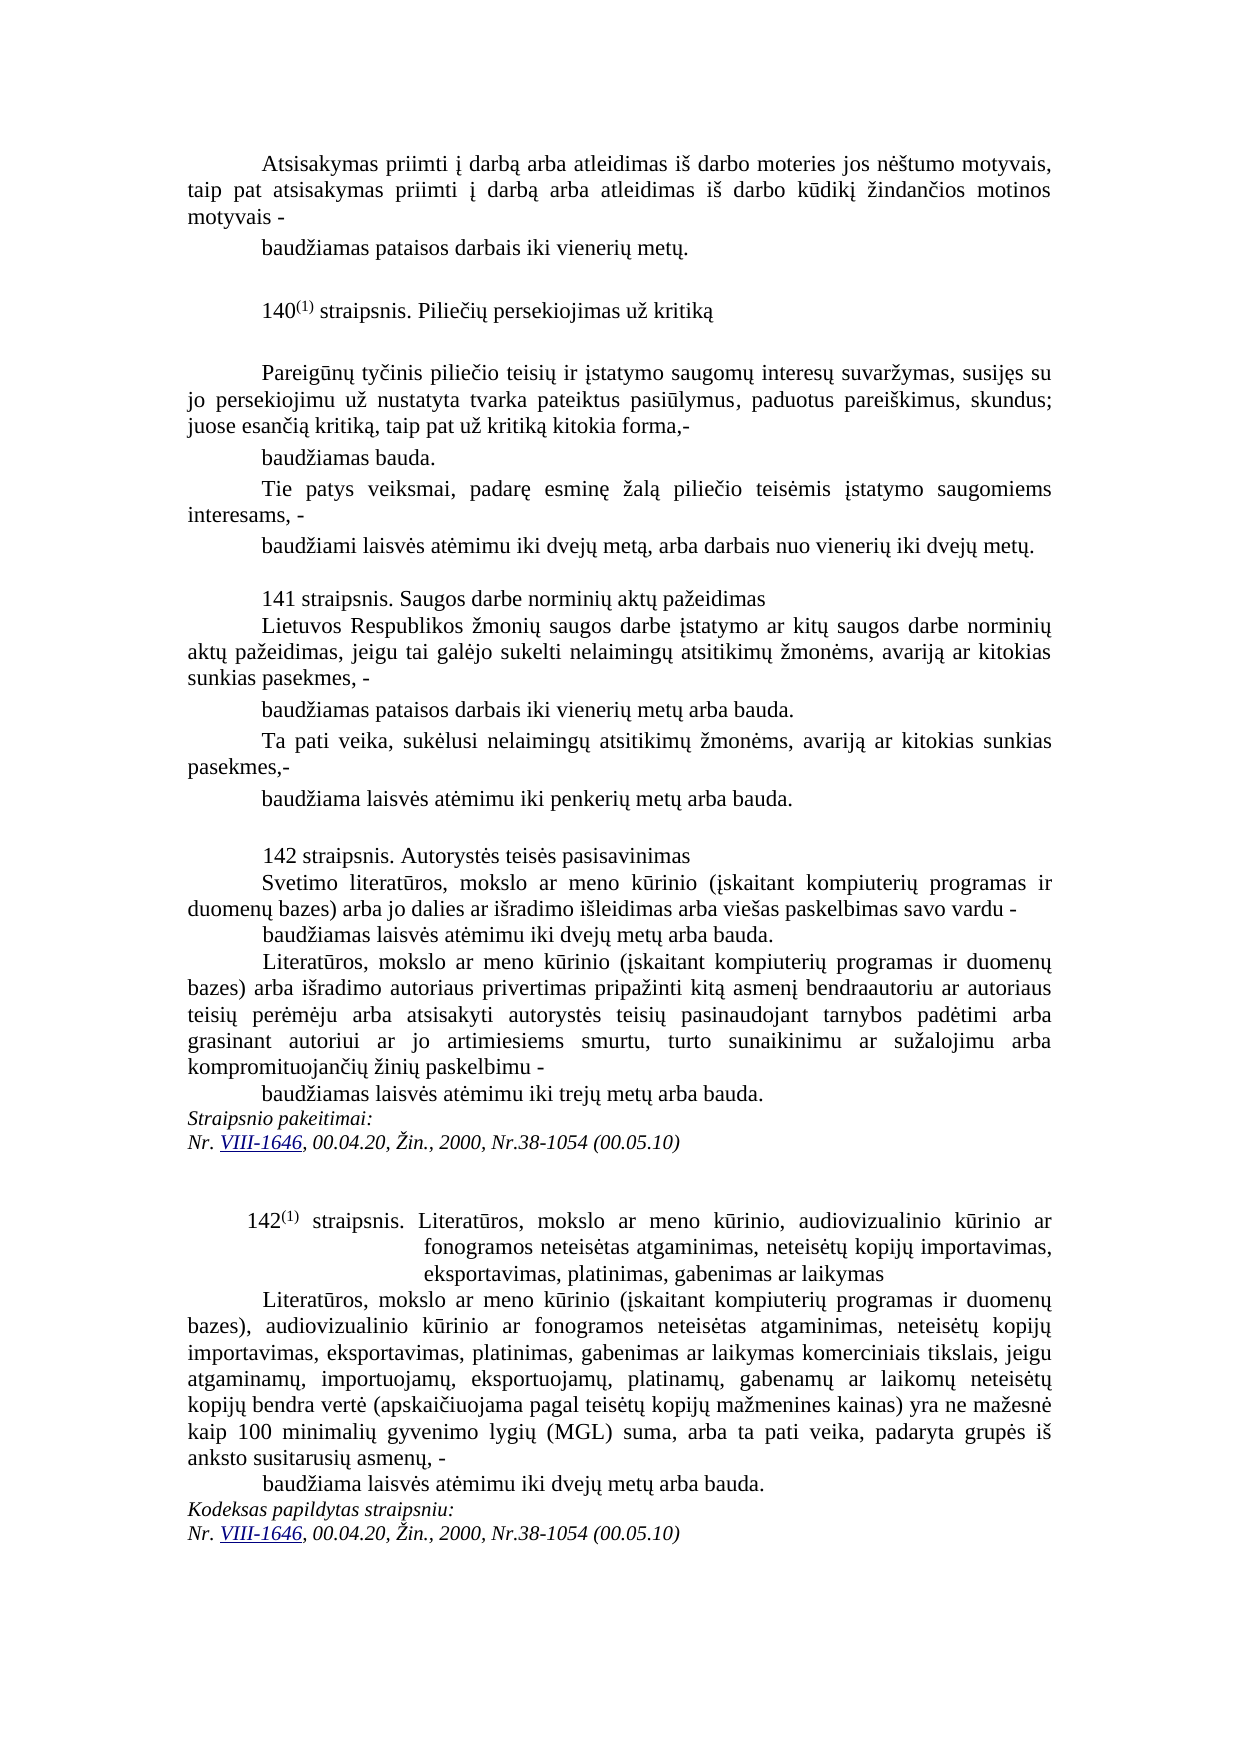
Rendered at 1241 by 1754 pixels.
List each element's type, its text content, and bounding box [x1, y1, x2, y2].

text Kodeksas papildytas straipsniu: [187, 1497, 1053, 1521]
text Lietuvos Respublikos žmonių saugos darbe įstatymo ar kitų saugos darbe norminių aktų pažeidimas, jeigu tai galėjo sukelti nelaimingų atsitikimų žmonėms, avariją ar kitokias sunkias pasekmes, - [187, 612, 1053, 691]
text baudžiamas laisvės atėmimu iki dvejų metų arba bauda. [187, 922, 1053, 948]
text baudžiami laisvės atėmimu iki dvejų metą, arba darbais nuo vienerių iki dvejų metų. [187, 533, 1053, 559]
text Literatūros, mokslo ar meno kūrinio (įskaitant kompiuterių programas ir duomenų bazes), audiovizualinio kūrinio ar fonogramos neteisėtas atgaminimas, neteisėtų kopijų importavimas, eksportavimas, platinimas, gabenimas ar laikymas komerciniais tikslais, jeigu atgaminamų, importuojamų, eksportuojamų, platinamų, gabenamų ar laikomų neteisėtų kopijų bendra vertė (apskaičiuojama pagal teisėtų kopijų mažmenines kainas) yra ne mažesnė kaip 100 minimalių gyvenimo lygių (MGL) suma, arba ta pati veika, padaryta grupės iš anksto susitarusių asmenų, - [187, 1286, 1053, 1470]
text baudžiamas pataisos darbais iki vienerių metų. [187, 234, 1053, 260]
text Pareigūnų tyčinis piliečio teisių ir įstatymo saugomų interesų suvaržymas, susijęs su jo persekiojimu už nustatyta tvarka pateiktus pasiūlymus, paduotus pareiškimus, skundus; juose esančią kritiką, taip pat už kritiką kitokia forma,- [187, 359, 1053, 438]
text baudžiama laisvės atėmimu iki penkerių metų arba bauda. [187, 785, 1053, 811]
text Literatūros, mokslo ar meno kūrinio (įskaitant kompiuterių programas ir duomenų bazes) arba išradimo autoriaus privertimas pripažinti kitą asmenį bendraautoriu ar autoriaus teisių perėmėju arba atsisakyti autorystės teisių pasinaudojant tarnybos padėtimi arba grasinant autoriui ar jo artimiesiems smurtu, turto sunaikinimu ar sužalojimu arba kompromituojančių žinių paskelbimu - [187, 948, 1053, 1080]
text baudžiama laisvės atėmimu iki dvejų metų arba bauda. [187, 1470, 1053, 1497]
text baudžiamas pataisos darbais iki vienerių metų arba bauda. [187, 696, 1053, 722]
text 142 straipsnis. Autorystės teisės pasisavinimas [187, 842, 1053, 869]
text baudžiamas bauda. [187, 443, 1053, 470]
text Svetimo literatūros, mokslo ar meno kūrinio (įskaitant kompiuterių programas ir duomenų bazes) arba jo dalies ar išradimo išleidimas arba viešas paskelbimas savo vardu - [187, 869, 1053, 922]
text Straipsnio pakeitimai: [187, 1106, 1053, 1130]
text Nr. VIII-1646, 00.04.20, Žin., 2000, Nr.38-1054 (00.05.10) [187, 1521, 1053, 1545]
text Tie patys veiksmai, padarę esminę žalą piliečio teisėmis įstatymo saugomiems interesams, - [187, 475, 1053, 528]
text 140(1) straipsnis. Piliečių persekiojimas už kritiką [187, 297, 1053, 323]
text 141 straipsnis. Saugos darbe norminių aktų pažeidimas [209, 585, 1053, 612]
text baudžiamas laisvės atėmimu iki trejų metų arba bauda. [187, 1080, 1053, 1106]
text Ta pati veika, sukėlusi nelaimingų atsitikimų žmonėms, avariją ar kitokias sunkias pasekmes,- [187, 727, 1053, 780]
text Nr. VIII-1646, 00.04.20, Žin., 2000, Nr.38-1054 (00.05.10) [187, 1130, 1053, 1154]
text 142(1) straipsnis. Literatūros, mokslo ar meno kūrinio, audiovizualinio kūrinio ar fonogramos neteisėtas atgaminimas, neteisėtų kopijų importavimas, eksportavimas, platinimas, gabenimas ar laikymas [247, 1207, 1053, 1286]
text Atsisakymas priimti į darbą arba atleidimas iš darbo moteries jos nėštumo motyvais, taip pat atsisakymas priimti į darbą arba atleidimas iš darbo kūdikį žindančios motinos motyvais - [187, 150, 1053, 229]
